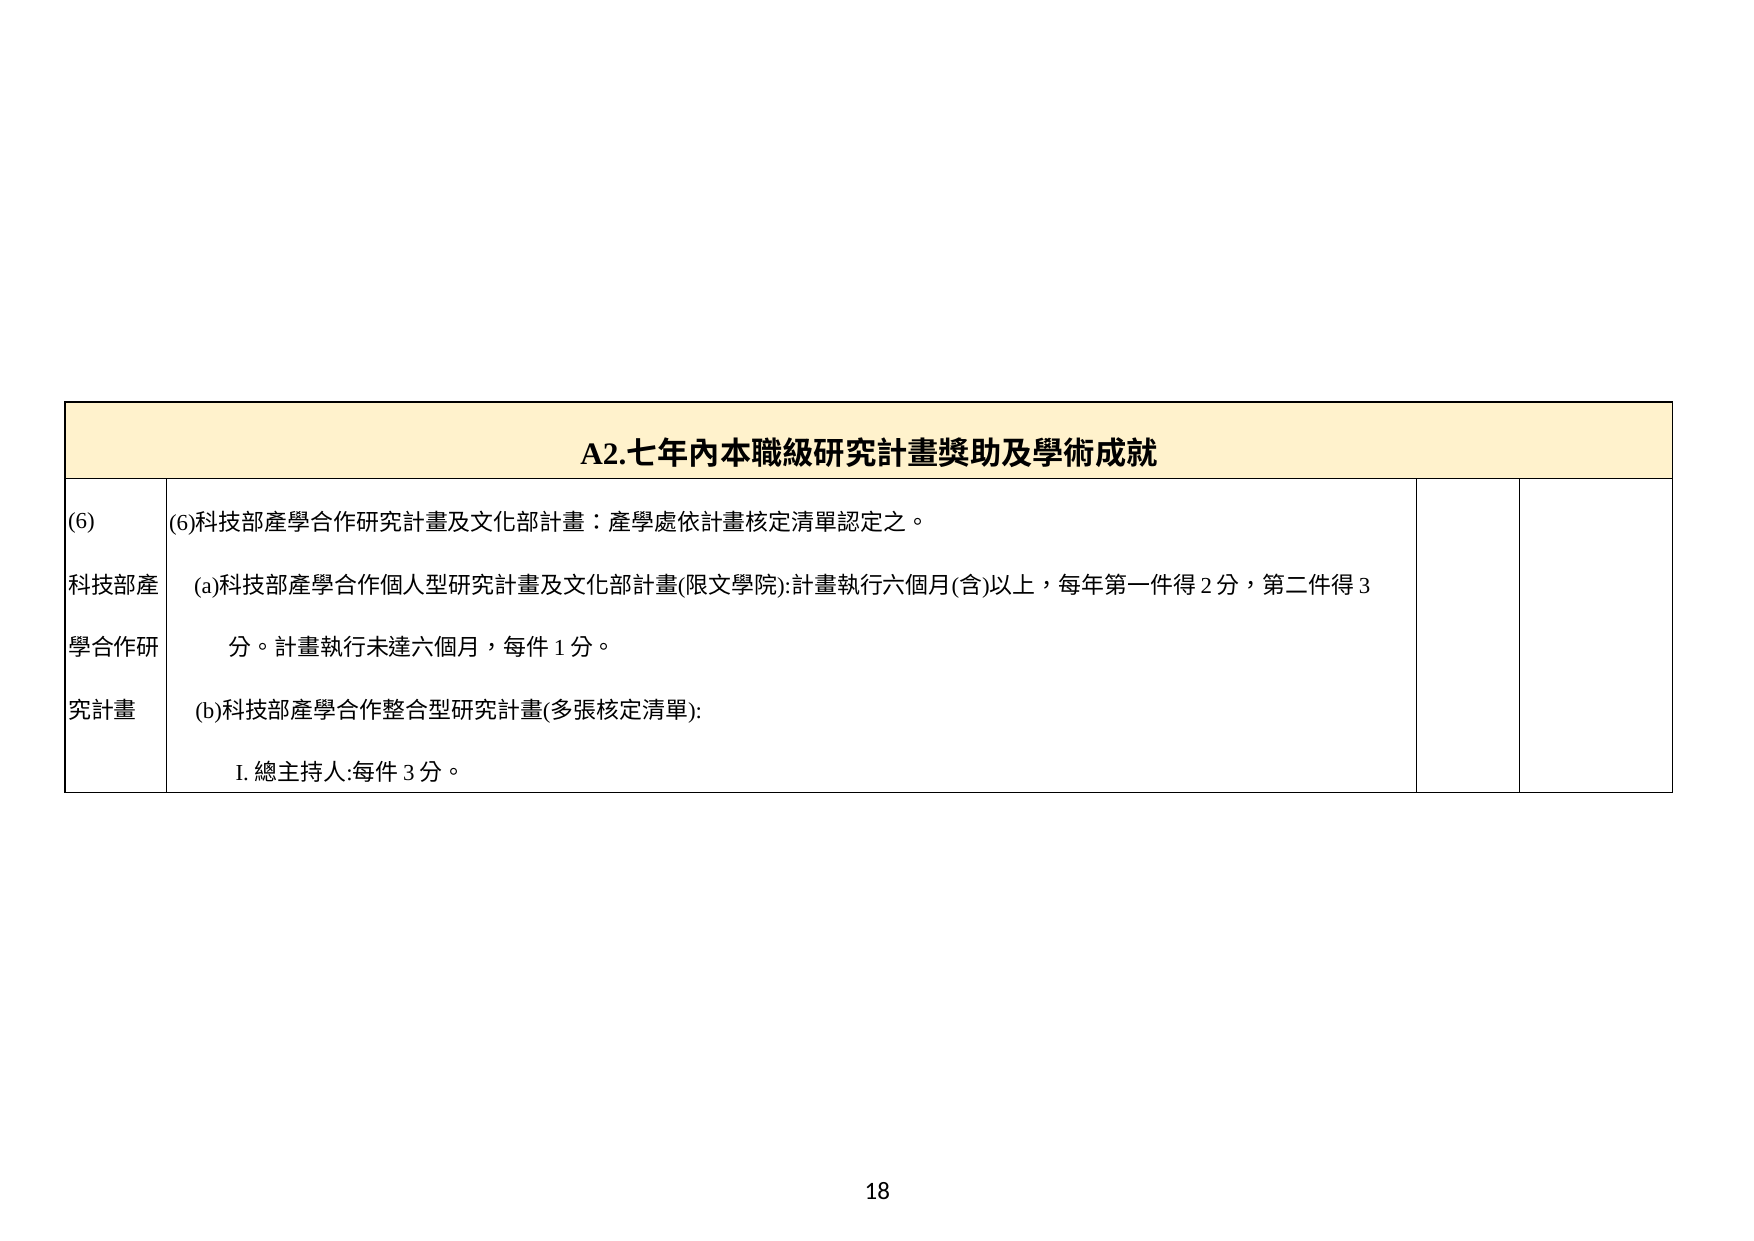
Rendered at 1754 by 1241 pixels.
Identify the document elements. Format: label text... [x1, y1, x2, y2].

table_cell (6)科技部產學合作研究計畫及文化部計畫：產學處依計畫核定清單認定之。 (a)科技部產學合作個人型研究計畫及文化部計畫(限文學院):計畫執行六個月(含)以上，每年第一件得2分，第二件得3分。計畫執行未達六個月，每件1分。 (b)科技部產學合作整合型研究計畫(多張核定清單): I. 總主持人:每件3分。 [167, 479, 1416, 792]
table_header A2.七年內本職級研究計畫獎助及學術成就 [66, 403, 1672, 478]
table_cell [1417, 479, 1519, 792]
table_cell (6) 科技部產學合作研究計畫 [66, 479, 166, 792]
table_cell [1520, 479, 1672, 792]
